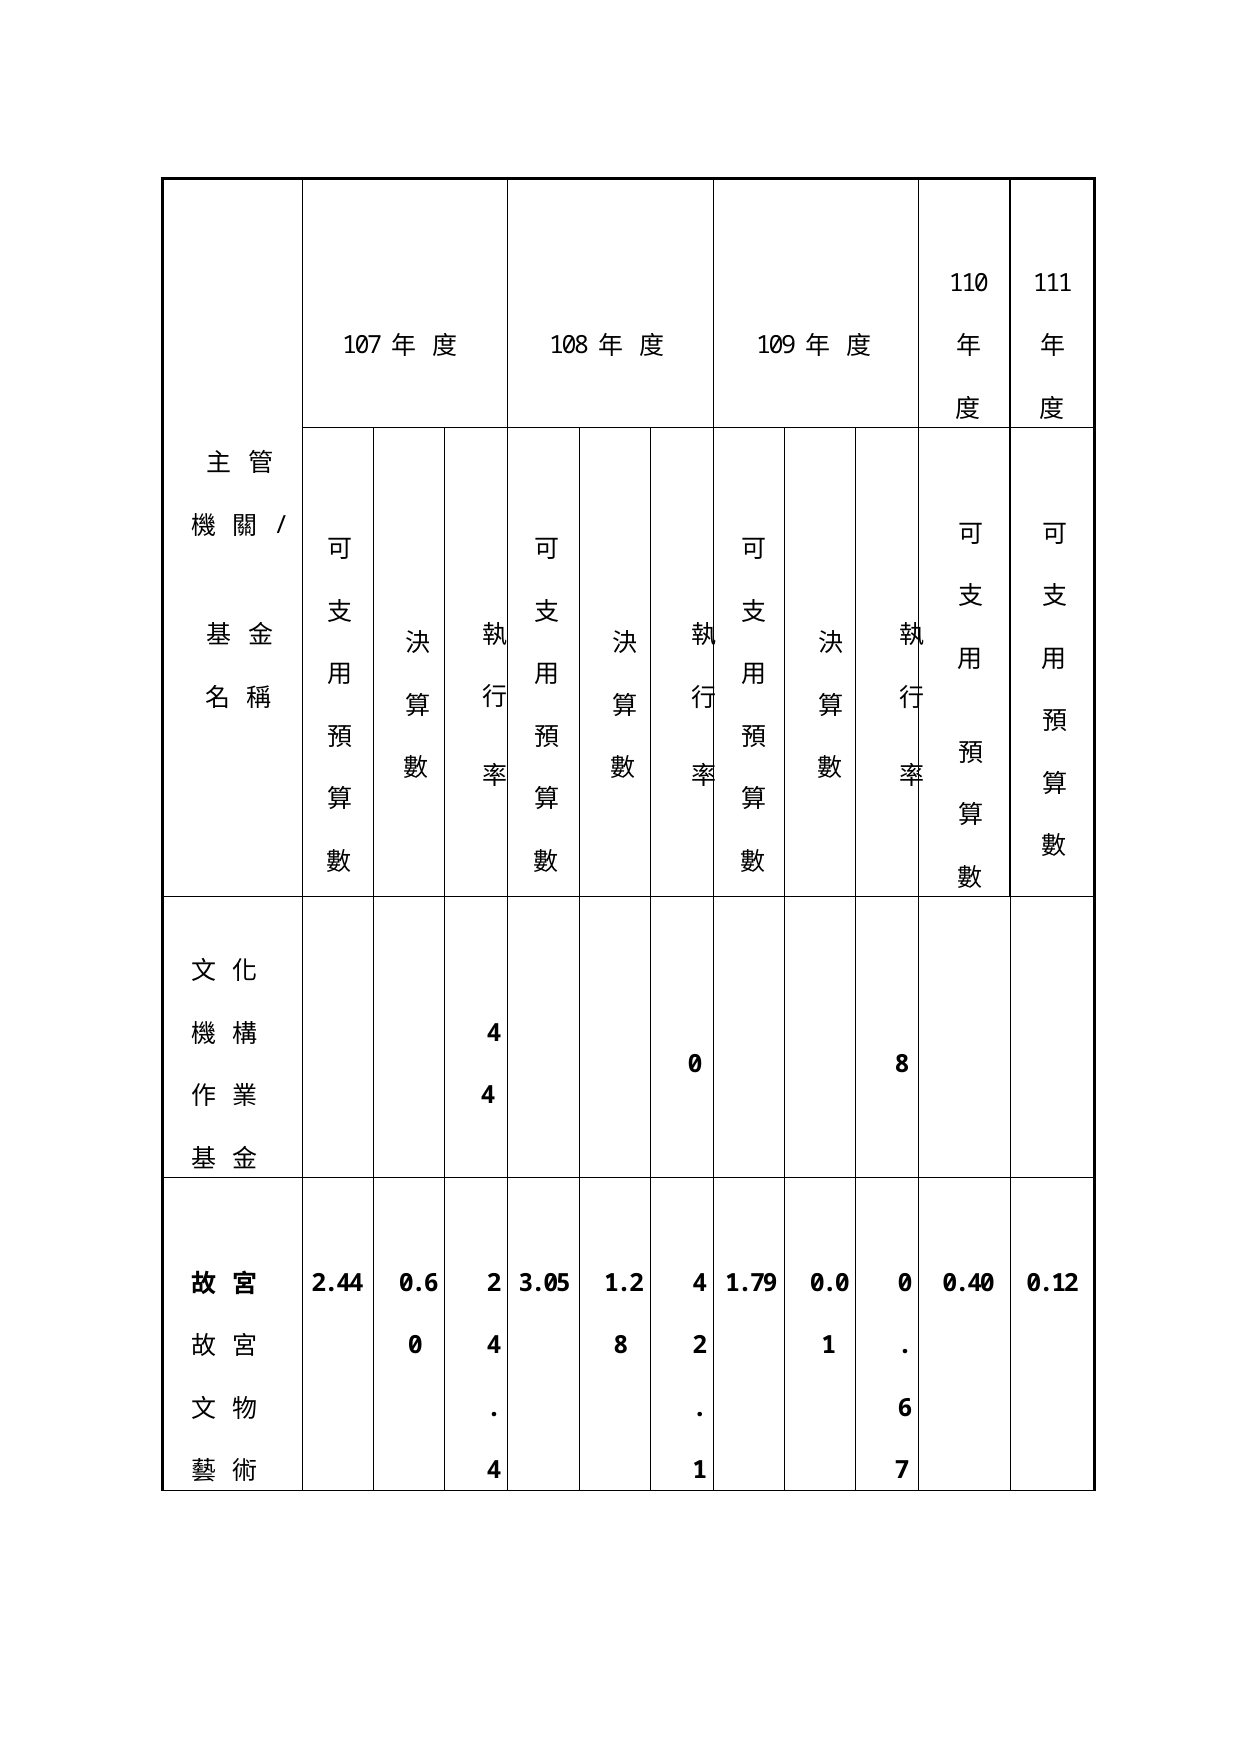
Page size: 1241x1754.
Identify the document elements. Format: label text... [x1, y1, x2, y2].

table_cell 可支用預算數 [508, 428, 579, 896]
table_cell 執行 率 [445, 428, 507, 896]
table_cell 故宮 故宮文物藝術 [164, 1178, 302, 1490]
table_cell 決算數 [580, 428, 650, 896]
table_cell 執行 率 [856, 428, 918, 896]
table_cell 0.40 [919, 1178, 1010, 1490]
table_cell 可支用預算數 [303, 428, 373, 896]
table_cell [785, 897, 855, 1177]
table_cell [714, 897, 784, 1177]
table_cell 2.44 [303, 1178, 373, 1490]
table_cell 執行 率 [651, 428, 713, 896]
table_cell [374, 897, 444, 1177]
table_header 主管機關/ 基金名稱 [164, 180, 302, 896]
table_cell [1011, 897, 1093, 1177]
table_cell [508, 897, 579, 1177]
table_cell [580, 897, 650, 1177]
table_cell 0.67 [856, 1178, 918, 1490]
table_cell 可支用 預算數 [919, 428, 1009, 896]
table_cell 決算數 [374, 428, 444, 896]
table_cell 0.60 [374, 1178, 444, 1490]
table_cell 1.28 [580, 1178, 650, 1490]
table_cell 3.05 [508, 1178, 579, 1490]
table_cell 文化機構作業基金 [164, 897, 302, 1177]
table_cell [919, 897, 1010, 1177]
table_cell [303, 897, 373, 1177]
table_cell 可支用 預算數 [1011, 428, 1093, 896]
table_header 110年度 [919, 180, 1009, 427]
table_header 109年度 [714, 180, 918, 427]
table_cell 0.12 [1011, 1178, 1093, 1490]
table_cell 24.4 [445, 1178, 507, 1490]
table_cell 8 [856, 897, 918, 1177]
table_cell 可支用預算數 [714, 428, 784, 896]
table_header 107年度 [303, 180, 507, 427]
table_cell 0.01 [785, 1178, 855, 1490]
table_header 108年度 [508, 180, 713, 427]
table_cell 0 [651, 897, 713, 1177]
table_cell 42.1 [651, 1178, 713, 1490]
table_cell 1.79 [714, 1178, 784, 1490]
table_cell 44 [445, 897, 507, 1177]
table_cell 決算數 [785, 428, 855, 896]
table_header 111年度 [1011, 180, 1093, 427]
